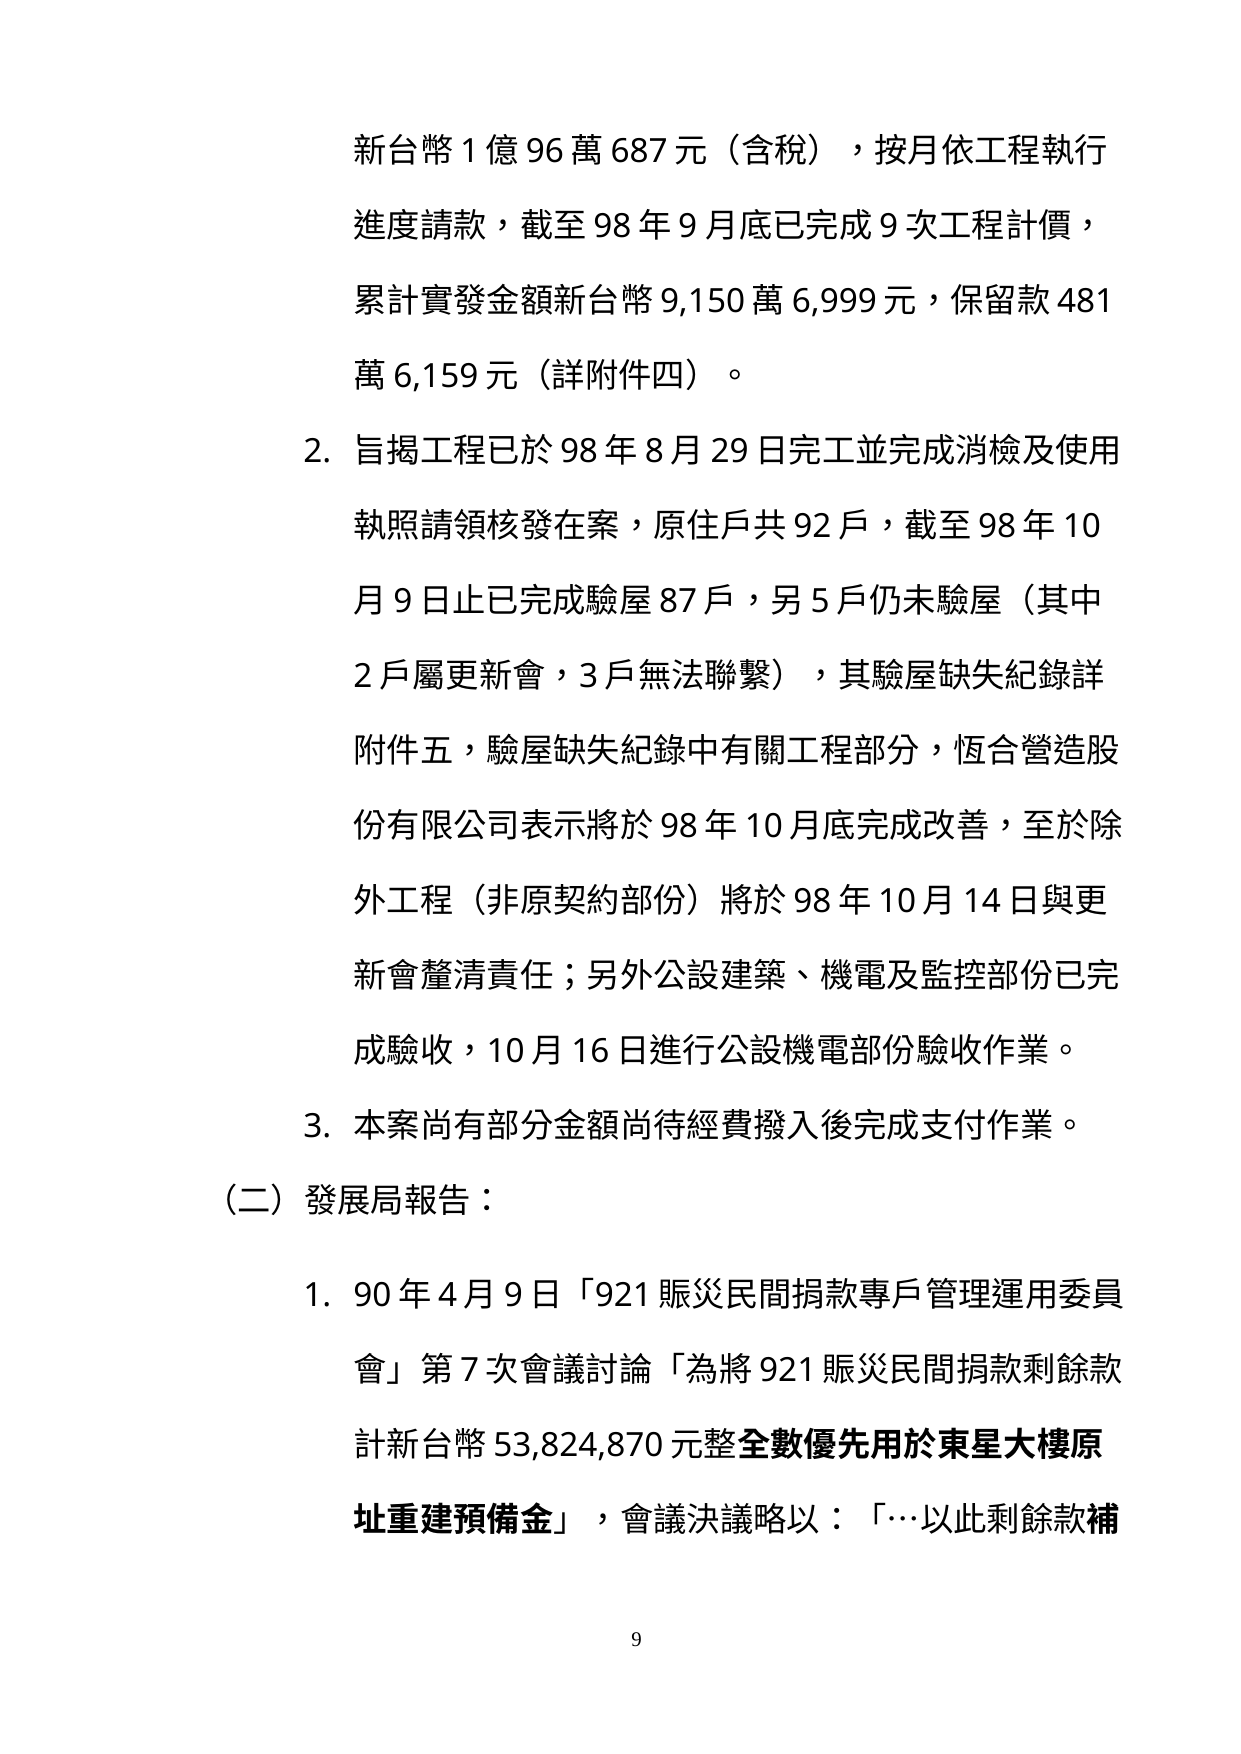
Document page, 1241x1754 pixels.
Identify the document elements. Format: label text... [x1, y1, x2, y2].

list 旨揭工程已於98年8月29日完工並完成消檢及使用執照請領核發在案，原住戶共92戶，截至98年10月9日止已完成驗屋87戶，另5戶仍未驗屋（其中2戶屬更新會，3戶無法聯繫），其驗屋缺失紀錄詳附件五，驗屋缺失紀錄中有關工程部分，恆合營造股份有限公司表示將於98年10月底完成改善，至於除外工程（非原契約部份）將於98年10月14日與更新會釐清責任；另外公設建築、機電及監控部份已完成驗收，10月16日進行公設機電部份驗收作業。 [303, 411, 1125, 1086]
text （二）發展局報告： [204, 1161, 1125, 1236]
list 90年4月9日「921賑災民間捐款專戶管理運用委員會」第7次會議討論「為將921賑災民間捐款剩餘款計新台幣53,824,870元整全數優先用於東星大樓原址重建預備金」，會議決議略以：「…以此剩餘款補東星大樓重建過程中事務費用及特殊個案問題之處理，…。本案原則通過，動支情形仍需提報本委員會。」。 [303, 1254, 1125, 1554]
list 新台幣1億96萬687元（含稅），按月依工程執行進度請款，截至98年9 月底已完成9次工程計價，累計實發金額新台幣9,150萬6,999元，保留款481萬6,159元（詳附件四）。 [303, 111, 1125, 411]
list 本案尚有部分金額尚待經費撥入後完成支付作業。 [303, 1086, 1125, 1161]
